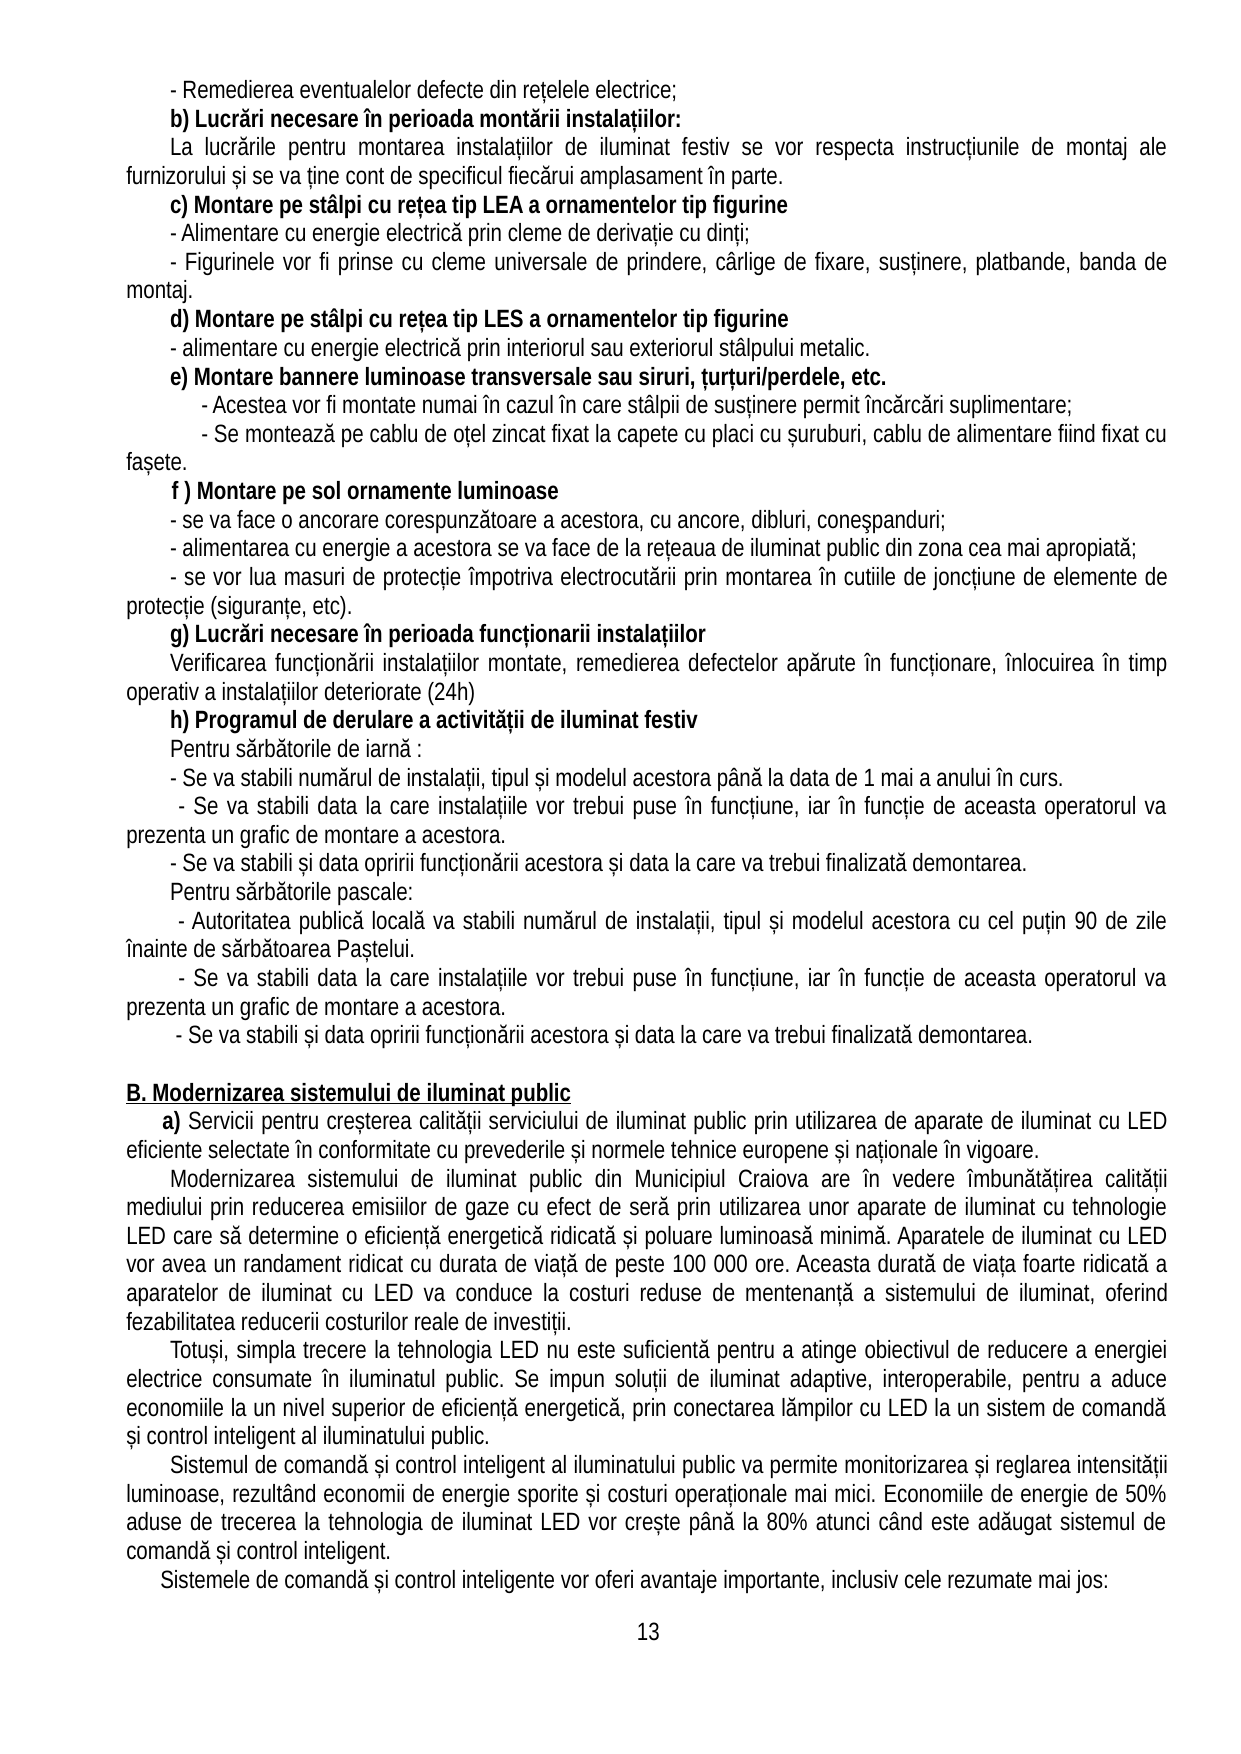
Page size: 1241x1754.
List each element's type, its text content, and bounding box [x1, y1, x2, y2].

text - Remedierea eventualelor defecte din rețelele electrice; [126, 75, 1170, 104]
text - Autoritatea publică locală va stabili numărul de instalații, tipul și modelul acestora cu cel puțin 90 de zile înainte de sărbătoarea Paștelui. [126, 906, 1170, 963]
text - Acestea vor fi montate numai în cazul în care stâlpii de susținere permit încărcări suplimentare; [126, 390, 1170, 419]
text Pentru sărbătorile pascale: [126, 877, 1170, 906]
text - Se va stabili și data opririi funcționării acestora și data la care va trebui finalizată demontarea. [126, 1020, 1170, 1049]
text Sistemele de comandă și control inteligente vor oferi avantaje importante, inclusiv cele rezumate mai jos: [126, 1564, 1170, 1593]
text a) Servicii pentru creșterea calității serviciului de iluminat public prin utilizarea de aparate de iluminat cu LED eficiente selectate în conformitate cu prevederile și normele tehnice europene și naționale în vigoare. [126, 1106, 1170, 1163]
text - Se va stabili numărul de instalații, tipul și modelul acestora până la data de 1 mai a anului în curs. [126, 762, 1170, 791]
text - alimentare cu energie electrică prin interiorul sau exteriorul stâlpului metalic. [126, 333, 1170, 361]
text - se va face o ancorare corespunzătoare a acestora, cu ancore, dibluri, coneşpanduri; [126, 505, 1170, 533]
text c) Montare pe stâlpi cu rețea tip LEA a ornamentelor tip figurine [126, 189, 1170, 218]
text - Se va stabili și data opririi funcționării acestora și data la care va trebui finalizată demontarea. [126, 848, 1170, 877]
text Totuși, simpla trecere la tehnologia LED nu este suficientă pentru a atinge obiectivul de reducere a energiei electrice consumate în iluminatul public. Se impun soluții de iluminat adaptive, interoperabile, pentru a aduce economiile la un nivel superior de eficiență energetică, prin conectarea lămpilor cu LED la un sistem de comandă și control inteligent al iluminatului public. [126, 1335, 1170, 1450]
text d) Montare pe stâlpi cu rețea tip LES a ornamentelor tip figurine [126, 304, 1170, 333]
text - Se va stabili data la care instalațiile vor trebui puse în funcțiune, iar în funcție de aceasta operatorul va prezenta un grafic de montare a acestora. [126, 791, 1170, 848]
text b) Lucrări necesare în perioada montării instalațiilor: [126, 104, 1170, 132]
text - Se montează pe cablu de oțel zincat fixat la capete cu placi cu șuruburi, cablu de alimentare fiind fixat cu fașete. [126, 419, 1170, 476]
text f ) Montare pe sol ornamente luminoase [126, 476, 1170, 505]
text - se vor lua masuri de protecție împotriva electrocutării prin montarea în cutiile de joncțiune de elemente de protecție (siguranțe, etc). [126, 562, 1170, 619]
text h) Programul de derulare a activității de iluminat festiv [126, 705, 1170, 734]
text e) Montare bannere luminoase transversale sau siruri, țurțuri/perdele, etc. [126, 361, 1170, 390]
text - alimentarea cu energie a acestora se va face de la rețeaua de iluminat public din zona cea mai apropiată; [126, 533, 1170, 562]
text g) Lucrări necesare în perioada funcționarii instalațiilor [126, 619, 1170, 648]
text - Figurinele vor fi prinse cu cleme universale de prindere, cârlige de fixare, susținere, platbande, banda de montaj. [126, 247, 1170, 304]
text - Alimentare cu energie electrică prin cleme de derivație cu dinți; [126, 218, 1170, 247]
text Pentru sărbătorile de iarnă : [126, 734, 1170, 762]
text La lucrările pentru montarea instalațiilor de iluminat festiv se vor respecta instrucțiunile de montaj ale furnizorului și se va ține cont de specificul fiecărui amplasament în parte. [126, 132, 1170, 189]
text B. Modernizarea sistemului de iluminat public [126, 1078, 1170, 1106]
text Verificarea funcționării instalațiilor montate, remedierea defectelor apărute în funcționare, înlocuirea în timp operativ a instalațiilor deteriorate (24h) [126, 648, 1170, 705]
text - Se va stabili data la care instalațiile vor trebui puse în funcțiune, iar în funcție de aceasta operatorul va prezenta un grafic de montare a acestora. [126, 963, 1170, 1020]
text Sistemul de comandă și control inteligent al iluminatului public va permite monitorizarea și reglarea intensității luminoase, rezultând economii de energie sporite și costuri operaționale mai mici. Economiile de energie de 50% aduse de trecerea la tehnologia de iluminat LED vor crește până la 80% atunci când este adăugat sistemul de comandă și control inteligent. [126, 1450, 1170, 1564]
text Modernizarea sistemului de iluminat public din Municipiul Craiova are în vedere îmbunătățirea calității mediului prin reducerea emisiilor de gaze cu efect de seră prin utilizarea unor aparate de iluminat cu tehnologie LED care să determine o eficiență energetică ridicată și poluare luminoasă minimă. Aparatele de iluminat cu LED vor avea un randament ridicat cu durata de viață de peste 100 000 ore. Aceasta durată de viața foarte ridicată a aparatelor de iluminat cu LED va conduce la costuri reduse de mentenanță a sistemului de iluminat, oferind fezabilitatea reducerii costurilor reale de investiții. [126, 1163, 1170, 1335]
